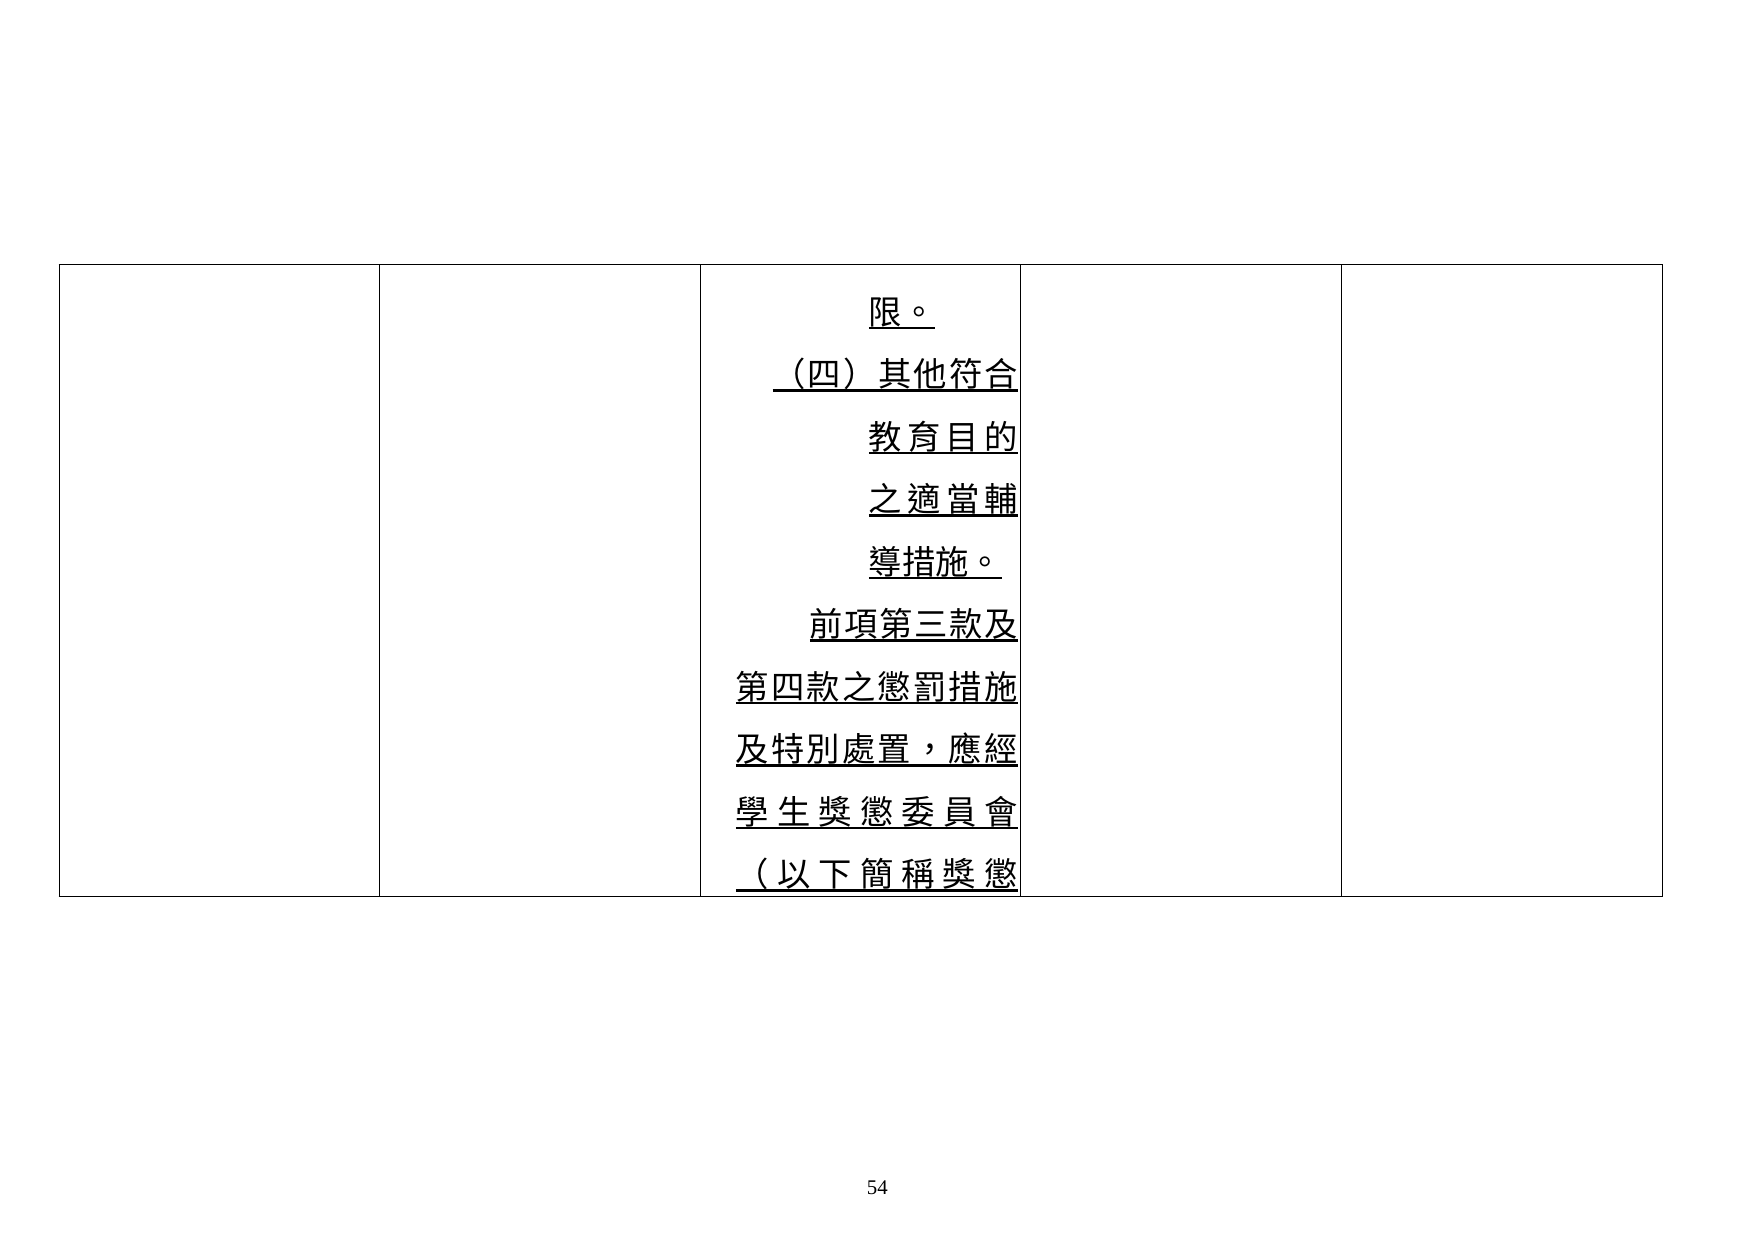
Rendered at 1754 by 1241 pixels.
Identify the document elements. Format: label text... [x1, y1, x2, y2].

table_cell [60, 265, 379, 896]
table_cell [1342, 265, 1662, 896]
table_cell 限。 （四）其他符合教育目的之適當輔導措施。 前項第三款及第四款之懲罰措施及特別處置，應經學生獎懲委員會（以下簡稱獎懲 [701, 265, 1020, 896]
table_cell [1021, 265, 1341, 896]
table_cell [380, 265, 700, 896]
